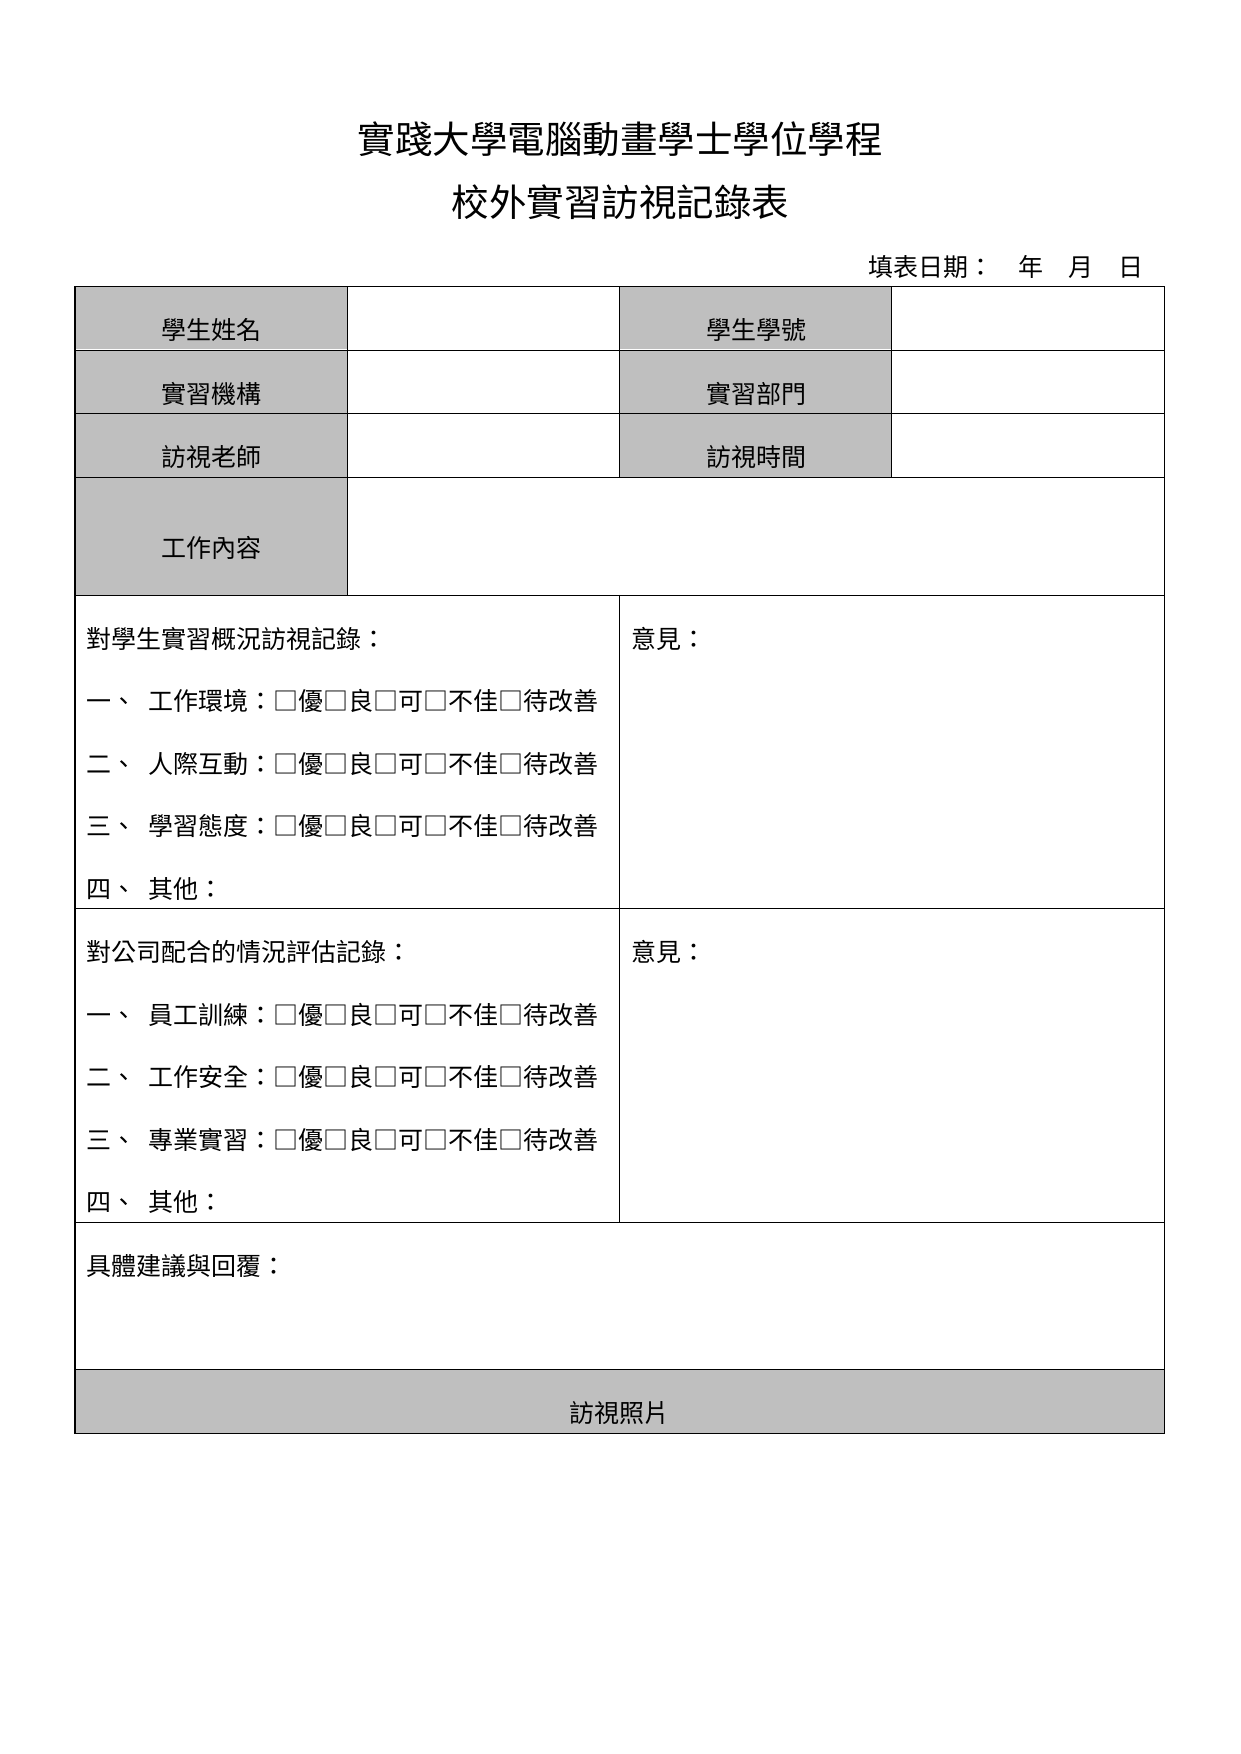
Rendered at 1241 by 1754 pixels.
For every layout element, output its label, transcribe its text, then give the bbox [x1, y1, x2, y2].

table_cell 意見： [620, 909, 1164, 1222]
table_header [892, 287, 1164, 349]
table_cell 意見： [620, 596, 1164, 908]
table_header 學生學號 [620, 287, 891, 349]
table_cell 對公司配合的情況評估記錄： 一、 員工訓練：□優□良□可□不佳□待改善 二、 工作安全：□優□良□可□不佳□待改善 三、 專業實習：□優□良□可□不佳□待改善 四、 其他： [76, 909, 619, 1222]
text 校外實習訪視記錄表 [75, 158, 1165, 221]
table_cell 實習部門 [620, 351, 891, 413]
table_cell 訪視老師 [76, 414, 347, 477]
text 實踐大學電腦動畫學士學位學程 [75, 96, 1165, 158]
table_cell 訪視照片 [76, 1370, 1164, 1433]
table_cell 對學生實習概況訪視記錄： 一、 工作環境：□優□良□可□不佳□待改善 二、 人際互動：□優□良□可□不佳□待改善 三、 學習態度：□優□良□可□不佳□待改善 四、 其他： [76, 596, 619, 908]
table_cell [892, 414, 1164, 477]
table_cell [348, 351, 619, 413]
table_cell 訪視時間 [620, 414, 891, 477]
table_cell [348, 414, 619, 477]
table_header [348, 287, 619, 349]
text 填表日期： 年 月 日 [75, 223, 1143, 286]
table_cell [348, 478, 1164, 595]
table_cell 實習機構 [76, 351, 347, 413]
table_cell [892, 351, 1164, 413]
table_cell 具體建議與回覆： [76, 1223, 1164, 1369]
table_cell 工作內容 [76, 478, 347, 595]
table_header 學生姓名 [76, 287, 347, 349]
